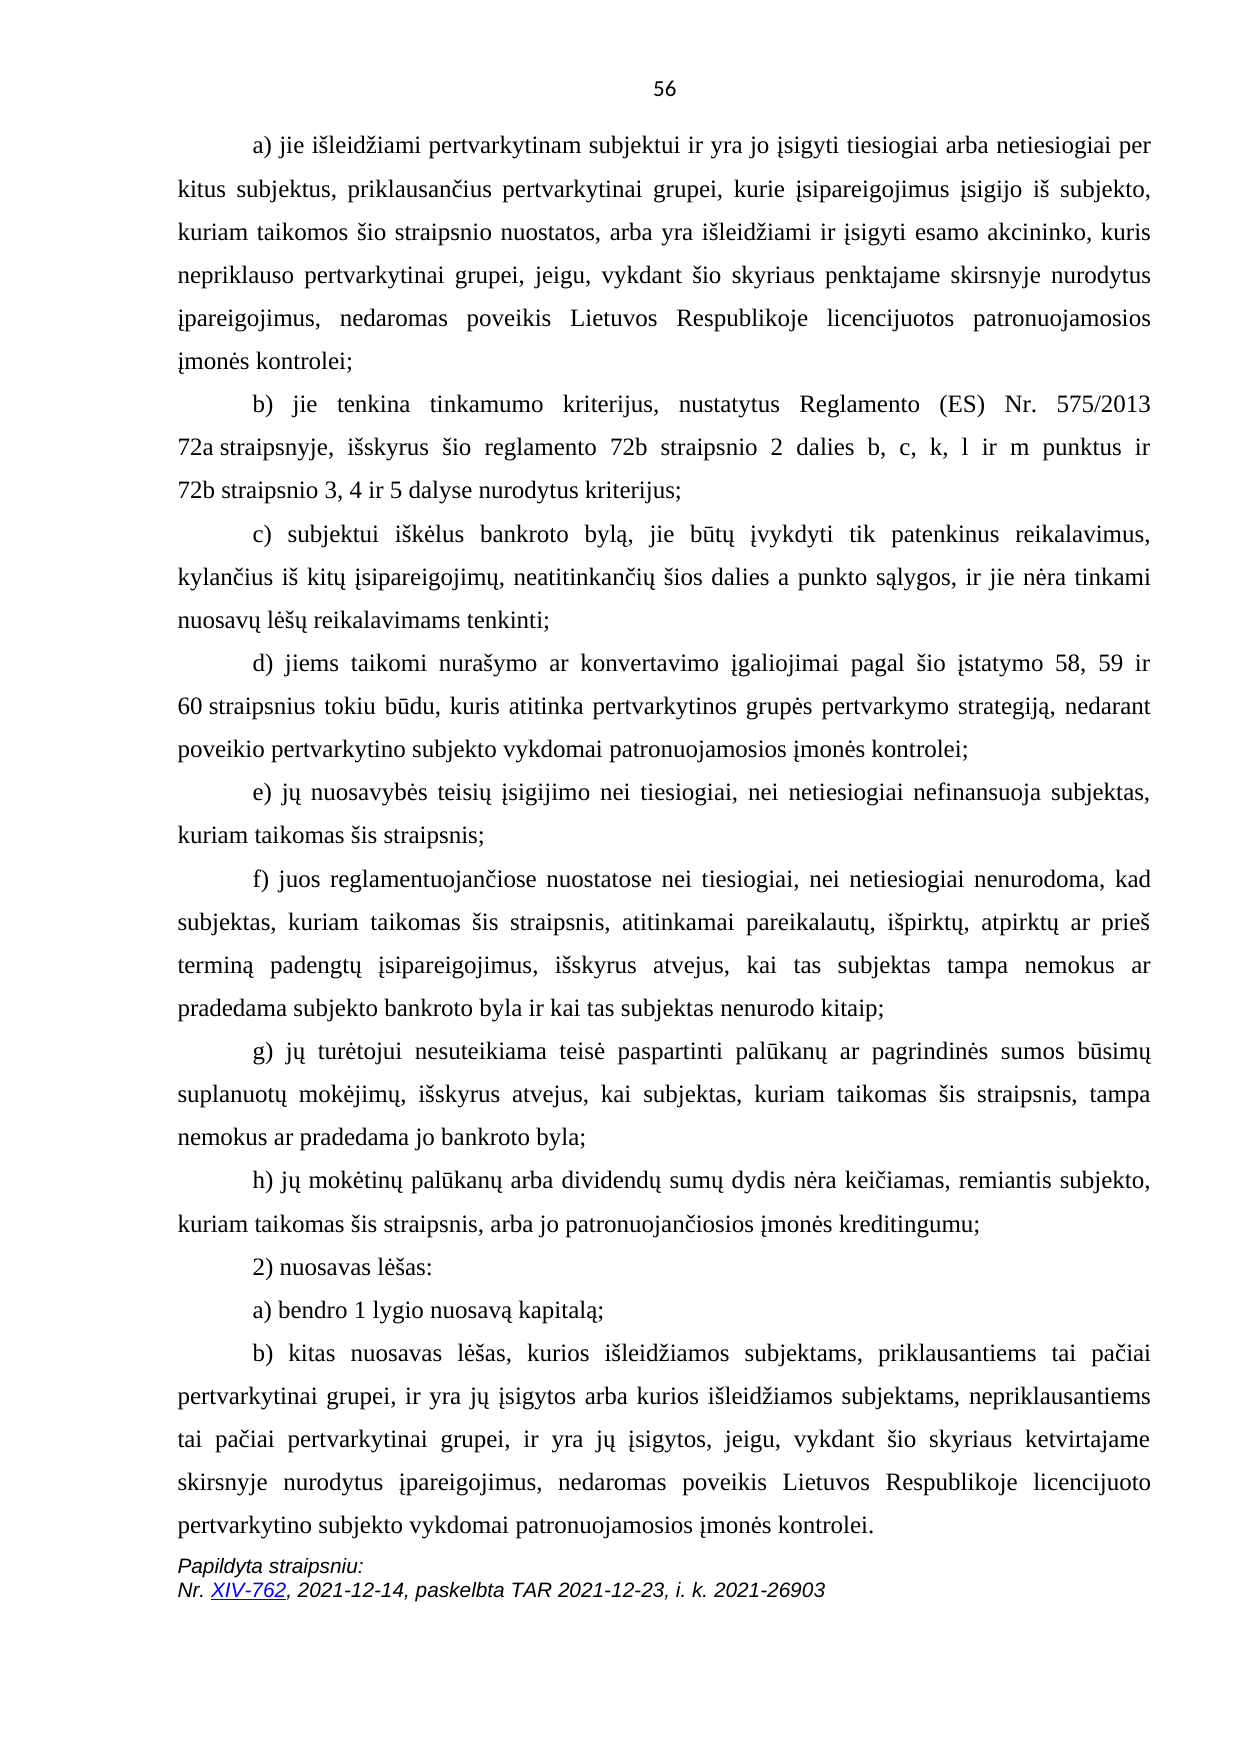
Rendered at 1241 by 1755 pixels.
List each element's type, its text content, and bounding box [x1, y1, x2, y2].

text Nr. XIV-762, 2021-12-14, paskelbta TAR 2021-12-23, i. k. 2021-26903 [177, 1578, 1152, 1602]
text a) jie išleidžiami pertvarkytinam subjektui ir yra jo įsigyti tiesiogiai arba netiesiogiai per kitus subjektus, priklausančius pertvarkytinai grupei, kurie įsipareigojimus įsigijo iš subjekto, kuriam taikomos šio straipsnio nuostatos, arba yra išleidžiami ir įsigyti esamo akcininko, kuris nepriklauso pertvarkytinai grupei, jeigu, vykdant šio skyriaus penktajame skirsnyje nurodytus įpareigojimus, nedaromas poveikis Lietuvos Respublikoje licencijuotos patronuojamosios įmonės kontrolei; [177, 131, 1152, 375]
text e) jų nuosavybės teisių įsigijimo nei tiesiogiai, nei netiesiogiai nefinansuoja subjektas, kuriam taikomas šis straipsnis; [177, 777, 1152, 849]
text Papildyta straipsniu: [177, 1554, 1152, 1578]
text h) jų mokėtinų palūkanų arba dividendų sumų dydis nėra keičiamas, remiantis subjekto, kuriam taikomas šis straipsnis, arba jo patronuojančiosios įmonės kreditingumu; [177, 1166, 1152, 1237]
text c) subjektui iškėlus bankroto bylą, jie būtų įvykdyti tik patenkinus reikalavimus, kylančius iš kitų įsipareigojimų, neatitinkančių šios dalies a punkto sąlygos, ir jie nėra tinkami nuosavų lėšų reikalavimams tenkinti; [177, 519, 1152, 634]
text d) jiems taikomi nurašymo ar konvertavimo įgaliojimai pagal šio įstatymo 58, 59 ir 60 straipsnius tokiu būdu, kuris atitinka pertvarkytinos grupės pertvarkymo strategiją, nedarant poveikio pertvarkytino subjekto vykdomai patronuojamosios įmonės kontrolei; [177, 648, 1152, 763]
text f) juos reglamentuojančiose nuostatose nei tiesiogiai, nei netiesiogiai nenurodoma, kad subjektas, kuriam taikomas šis straipsnis, atitinkamai pareikalautų, išpirktų, atpirktų ar prieš terminą padengtų įsipareigojimus, išskyrus atvejus, kai tas subjektas tampa nemokus ar pradedama subjekto bankroto byla ir kai tas subjektas nenurodo kitaip; [177, 864, 1152, 1022]
text b) jie tenkina tinkamumo kriterijus, nustatytus Reglamento (ES) Nr. 575/2013 72a straipsnyje, išskyrus šio reglamento 72b straipsnio 2 dalies b, c, k, l ir m punktus ir 72b straipsnio 3, 4 ir 5 dalyse nurodytus kriterijus; [177, 389, 1152, 504]
text b) kitas nuosavas lėšas, kurios išleidžiamos subjektams, priklausantiems tai pačiai pertvarkytinai grupei, ir yra jų įsigytos arba kurios išleidžiamos subjektams, nepriklausantiems tai pačiai pertvarkytinai grupei, ir yra jų įsigytos, jeigu, vykdant šio skyriaus ketvirtajame skirsnyje nurodytus įpareigojimus, nedaromas poveikis Lietuvos Respublikoje licencijuoto pertvarkytino subjekto vykdomai patronuojamosios įmonės kontrolei. [177, 1338, 1152, 1539]
text a) bendro 1 lygio nuosavą kapitalą; [177, 1295, 1152, 1324]
text g) jų turėtojui nesuteikiama teisė paspartinti palūkanų ar pagrindinės sumos būsimų suplanuotų mokėjimų, išskyrus atvejus, kai subjektas, kuriam taikomas šis straipsnis, tampa nemokus ar pradedama jo bankroto byla; [177, 1036, 1152, 1151]
text 2) nuosavas lėšas: [177, 1252, 1152, 1281]
